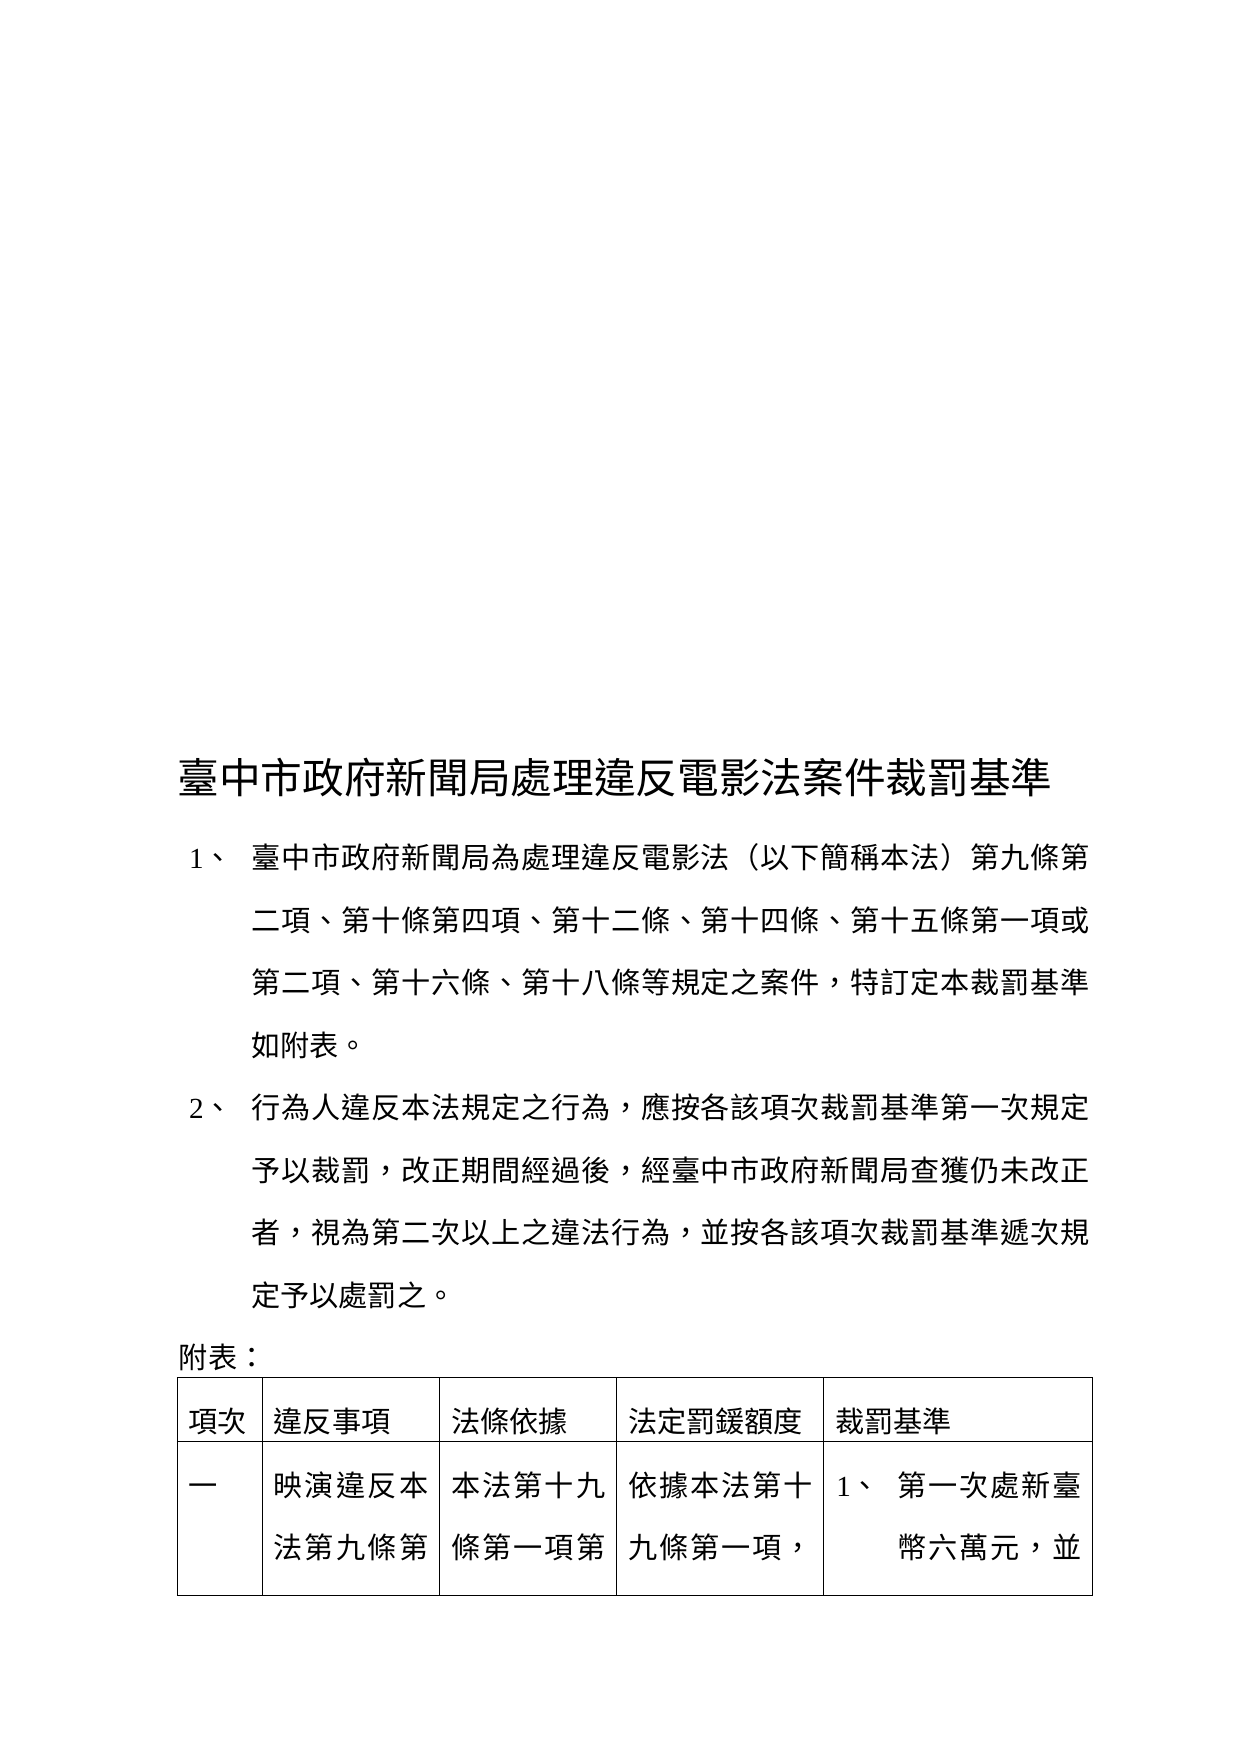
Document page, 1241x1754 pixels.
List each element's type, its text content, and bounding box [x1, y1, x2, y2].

list 臺中市政府新聞局為處理違反電影法（以下簡稱本法）第九條第二項、第十條第四項、第十二條、第十四條、第十五條第一項或第二項、第十六條、第十八條等規定之案件，特訂定本裁罰基準如附表。 [189, 814, 1092, 1064]
table_header 法條依據 [440, 1378, 616, 1441]
text 臺中市政府新聞局處理違反電影法案件裁罰基準 [177, 733, 1092, 796]
text 附表： [179, 1314, 1092, 1377]
table_header 裁罰基準 [824, 1378, 1092, 1441]
table_header 法定罰鍰額度 [617, 1378, 823, 1441]
table_cell 本法第十九條第一項第 [440, 1442, 616, 1595]
table_cell 依據本法第十九條第一項， [617, 1442, 823, 1595]
table_cell 一 [178, 1442, 262, 1595]
table_cell 映演違反本法第九條第 [263, 1442, 439, 1595]
list 行為人違反本法規定之行為，應按各該項次裁罰基準第一次規定予以裁罰，改正期間經過後，經臺中市政府新聞局查獲仍未改正者，視為第二次以上之違法行為，並按各該項次裁罰基準遞次規定予以處罰之。 [189, 1064, 1092, 1314]
table_header 項次 [178, 1378, 262, 1441]
table_header 違反事項 [263, 1378, 439, 1441]
table_cell 第一次處新臺幣六萬元，並通知限期改正。 第二次處新臺幣八萬元，並通知限期改正。 第三次處新臺幣十萬元，並通知限期改正。 第四次處新臺幣十二萬元，並通知限期改正。 第五次處新臺幣十四萬元，並通知限期改正。 自第六次以上 每增加一次，加罰新臺幣兩萬元，最高額度為新臺幣三十萬元。 [824, 1442, 1092, 1595]
